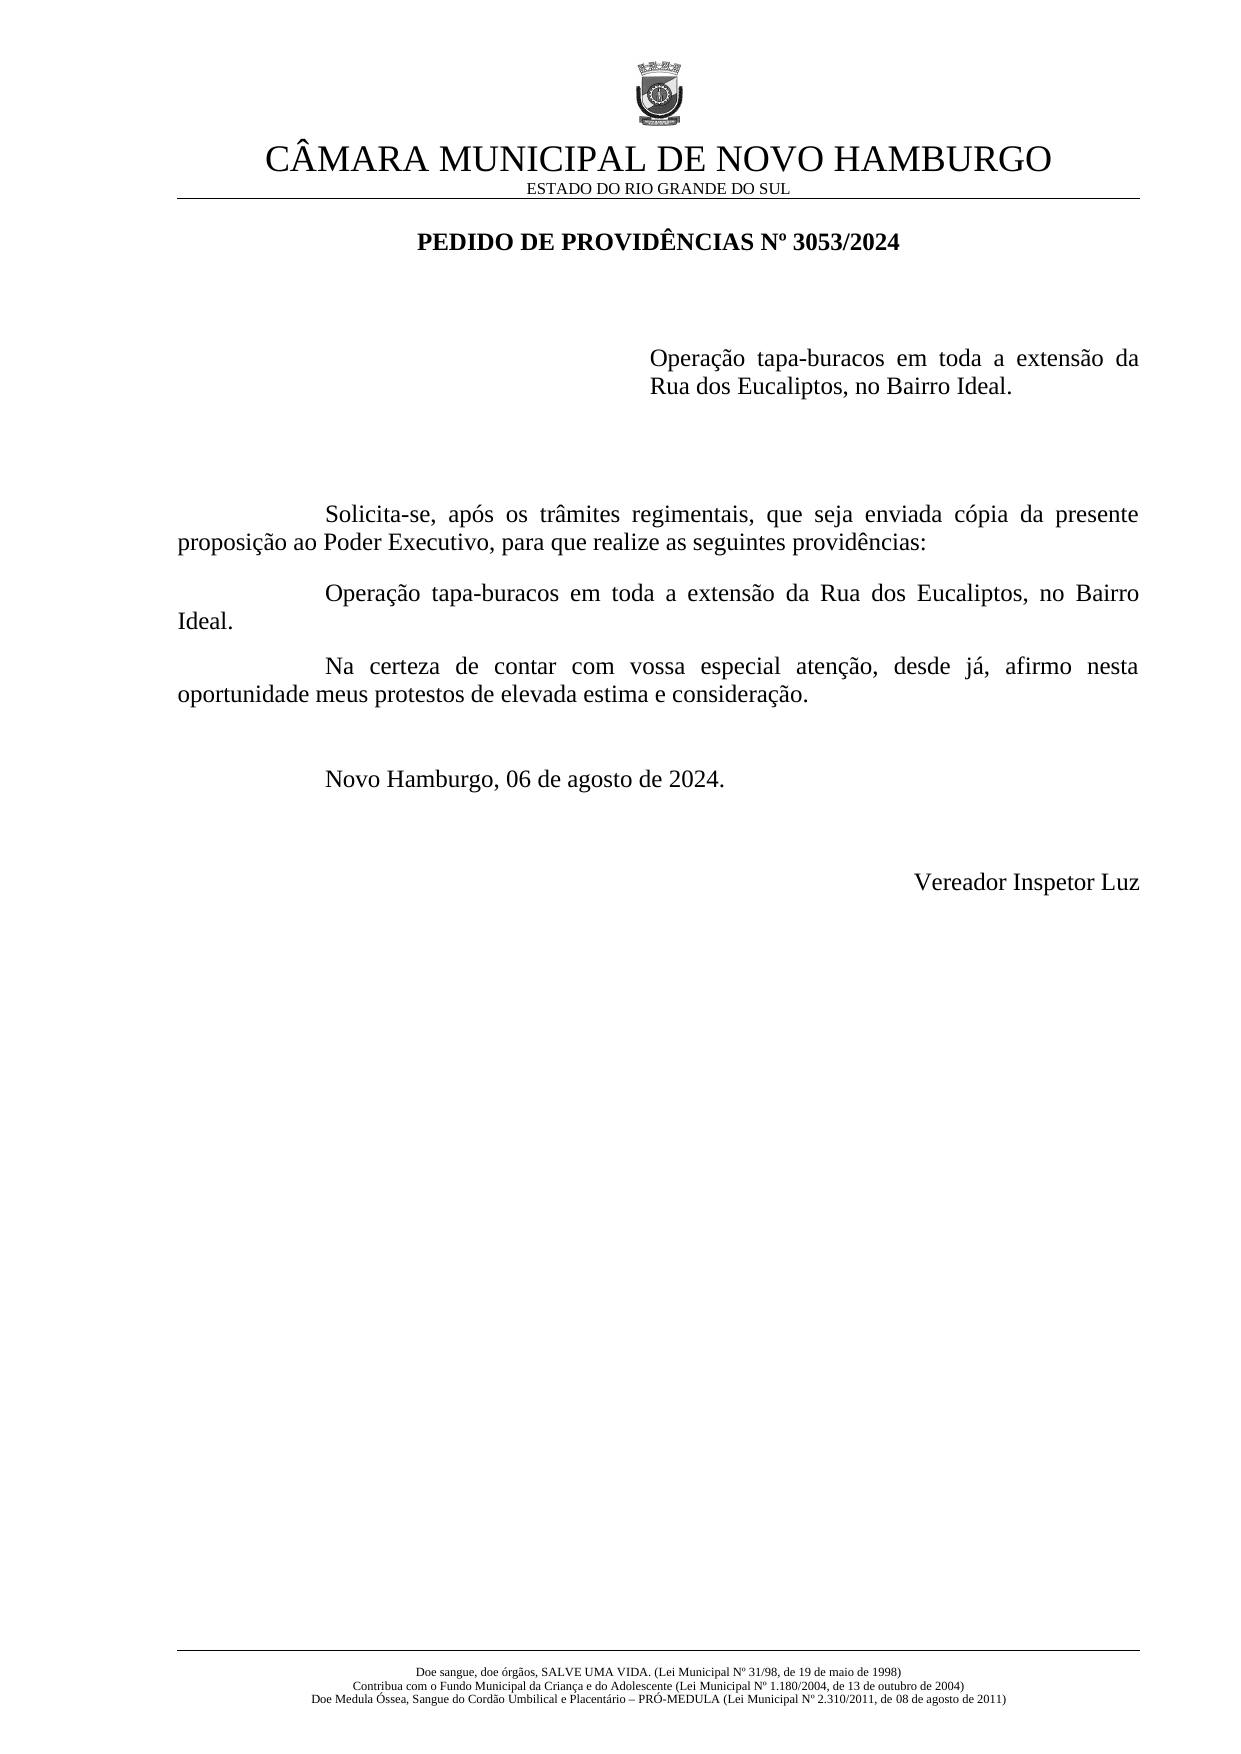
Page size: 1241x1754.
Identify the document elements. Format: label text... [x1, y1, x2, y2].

text Vereador Inspetor Luz [177, 868, 1140, 895]
text Na certeza de contar com vossa especial atenção, desde já, afirmo nesta oportunidade meus protestos de elevada estima e consideração. [177, 652, 1140, 708]
text Operação tapa-buracos em toda a extensão da Rua dos Eucaliptos, no Bairro Ideal. [177, 579, 1140, 635]
text Novo Hamburgo, 06 de agosto de 2024. [177, 765, 1140, 793]
text Operação tapa-buracos em toda a extensão da Rua dos Eucaliptos, no Bairro Ideal. [649, 344, 1140, 400]
text PEDIDO DE PROVIDÊNCIAS Nº 3053/2024 [177, 228, 1140, 256]
text Solicita-se, após os trâmites regimentais, que seja enviada cópia da presente proposição ao Poder Executivo, para que realize as seguintes providências: [177, 500, 1140, 556]
